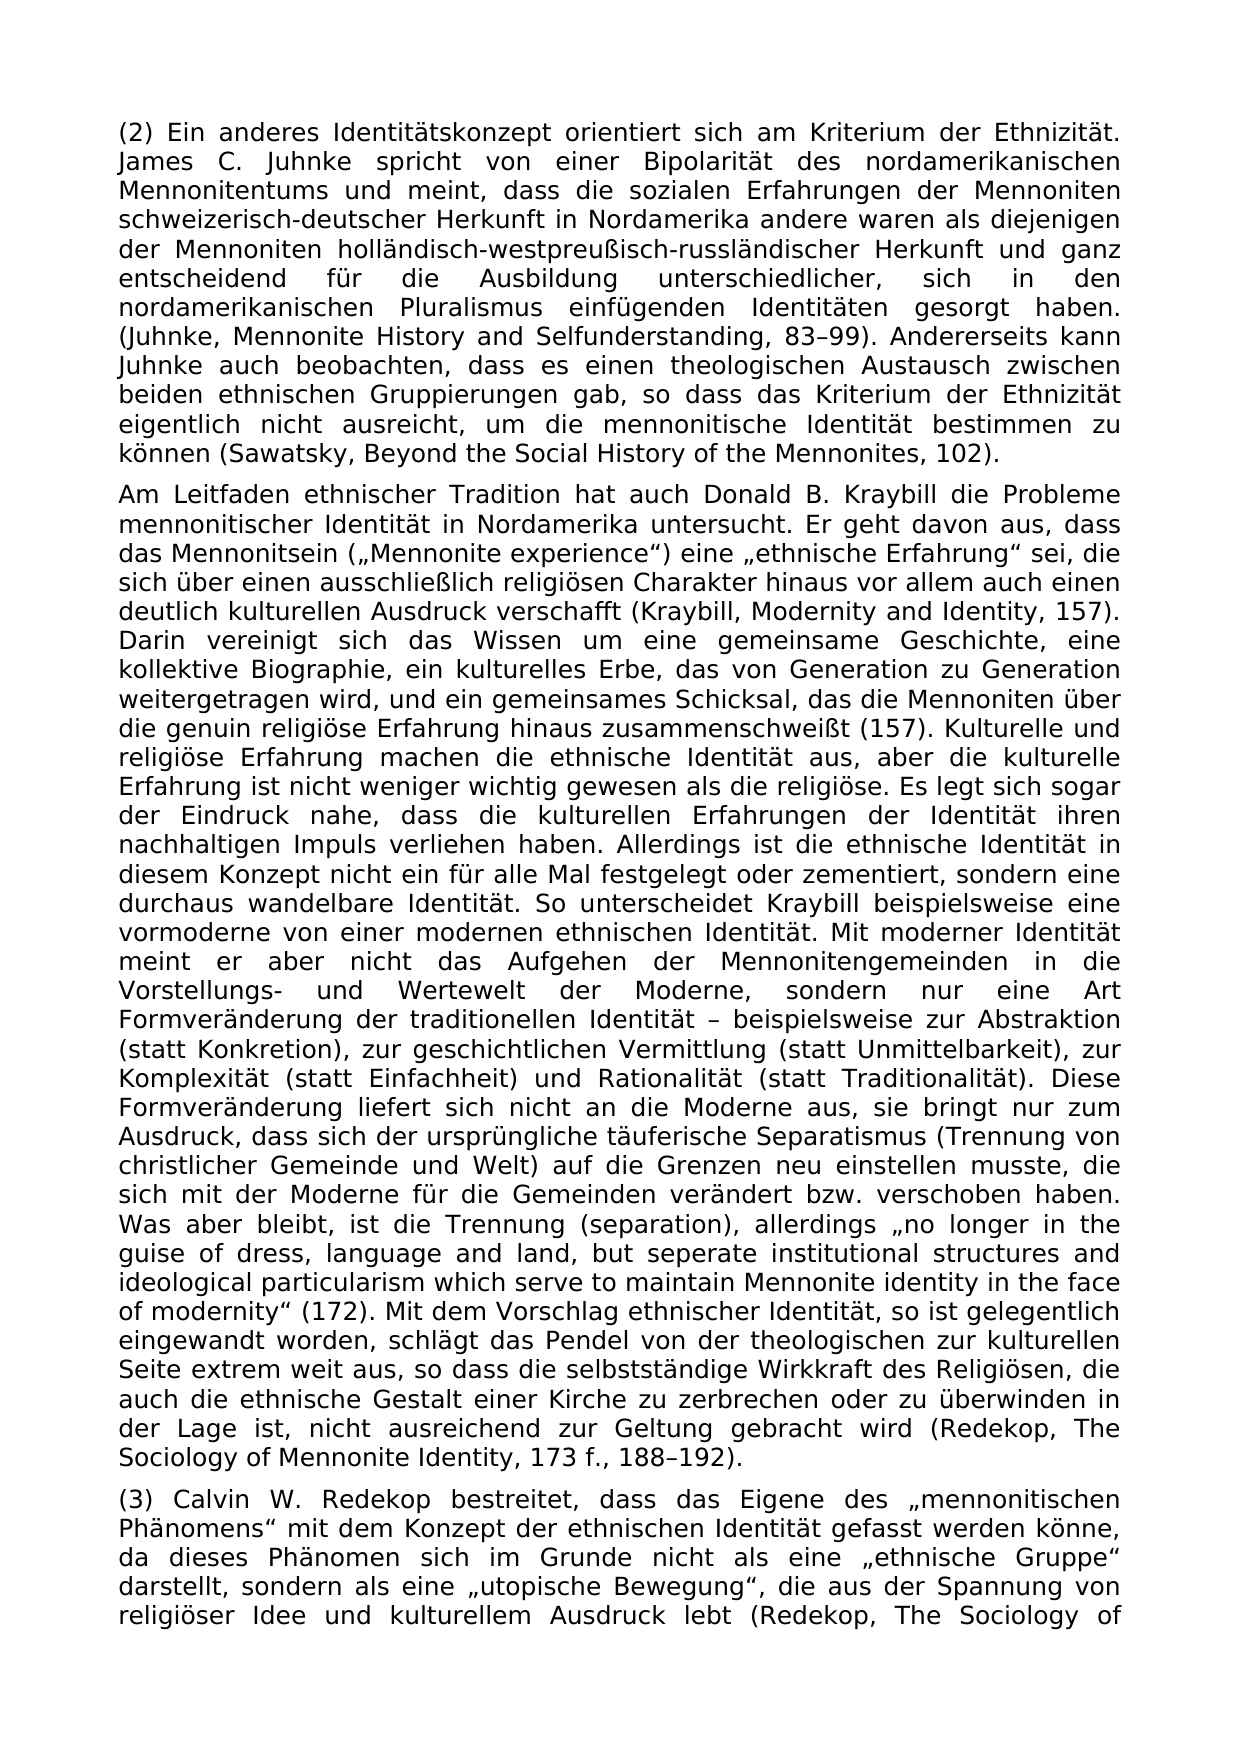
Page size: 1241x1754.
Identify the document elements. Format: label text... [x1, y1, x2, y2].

text (3) Calvin W. Redekop bestreitet, dass das Eigene des „mennonitischen Phänomens“ mit dem Konzept der ethnischen Identität gefasst werden könne, da dieses Phänomen sich im Grunde nicht als eine „ethnische Gruppe“ darstellt, sondern als eine „utopische Bewegung“, die aus der Spannung von religiöser Idee und kulturellem Ausdruck lebt (Redekop, The Sociology of [118, 1485, 1122, 1631]
text Am Leitfaden ethnischer Tradition hat auch Donald B. Kraybill die Probleme mennonitischer Identität in Nordamerika untersucht. Er geht davon aus, dass das Mennonitsein („Mennonite experience“) eine „ethnische Erfahrung“ sei, die sich über einen ausschließlich religiösen Charakter hinaus vor allem auch einen deutlich kulturellen Ausdruck verschafft (Kraybill, Modernity and Identity, 157). Darin vereinigt sich das Wissen um eine gemeinsame Geschichte, eine kollektive Biographie, ein kulturelles Erbe, das von Generation zu Generation weitergetragen wird, und ein gemeinsames Schicksal, das die Mennoniten über die genuin religiöse Erfahrung hinaus zusammenschweißt (157). Kulturelle und religiöse Erfahrung machen die ethnische Identität aus, aber die kulturelle Erfahrung ist nicht weniger wichtig gewesen als die religiöse. Es legt sich sogar der Eindruck nahe, dass die kulturellen Erfahrungen der Identität ihren nachhaltigen Impuls verliehen haben. Allerdings ist die ethnische Identität in diesem Konzept nicht ein für alle Mal festgelegt oder zementiert, sondern eine durchaus wandelbare Identität. So unterscheidet Kraybill beispielsweise eine vormoderne von einer modernen ethnischen Identität. Mit moderner Identität meint er aber nicht das Aufgehen der Mennonitengemeinden in die Vorstellungs- und Wertewelt der Moderne, sondern nur eine Art Formveränderung der traditionellen Identität – beispielsweise zur Abstraktion (statt Konkretion), zur geschichtlichen Vermittlung (statt Unmittelbarkeit), zur Komplexität (statt Einfachheit) und Rationalität (statt Traditionalität). Diese Formveränderung liefert sich nicht an die Moderne aus, sie bringt nur zum Ausdruck, dass sich der ursprüngliche täuferische Separatismus (Trennung von christlicher Gemeinde und Welt) auf die Grenzen neu einstellen musste, die sich mit der Moderne für die Gemeinden verändert bzw. verschoben haben. Was aber bleibt, ist die Trennung (separation), allerdings „no longer in the guise of dress, language and land, but seperate institutional structures and ideological particularism which serve to maintain Mennonite identity in the face of modernity“ (172). Mit dem Vorschlag ethnischer Identität, so ist gelegentlich eingewandt worden, schlägt das Pendel von der theologischen zur kulturellen Seite extrem weit aus, so dass die selbstständige Wirkkraft des Religiösen, die auch die ethnische Gestalt einer Kirche zu zerbrechen oder zu überwinden in der Lage ist, nicht ausreichend zur Geltung gebracht wird (Redekop, The Sociology of Mennonite Identity, 173 f., 188–192). [118, 481, 1122, 1472]
text (2) Ein anderes Identitätskonzept orientiert sich am Kriterium der Ethnizität. James C. Juhnke spricht von einer Bipolarität des nordamerikanischen Mennonitentums und meint, dass die sozialen Erfahrungen der Mennoniten schweizerisch-deutscher Herkunft in Nordamerika andere waren als diejenigen der Mennoniten holländisch-westpreußisch-russländischer Herkunft und ganz entscheidend für die Ausbildung unterschiedlicher, sich in den nordamerikanischen Pluralismus einfügenden Identitäten gesorgt haben. (Juhnke, Mennonite History and Selfunderstanding, 83–99). Andererseits kann Juhnke auch beobachten, dass es einen theologischen Austausch zwischen beiden ethnischen Gruppierungen gab, so dass das Kriterium der Ethnizität eigentlich nicht ausreicht, um die mennonitische Identität bestimmen zu können (Sawatsky, Beyond the Social History of the Mennonites, 102). [118, 118, 1122, 468]
